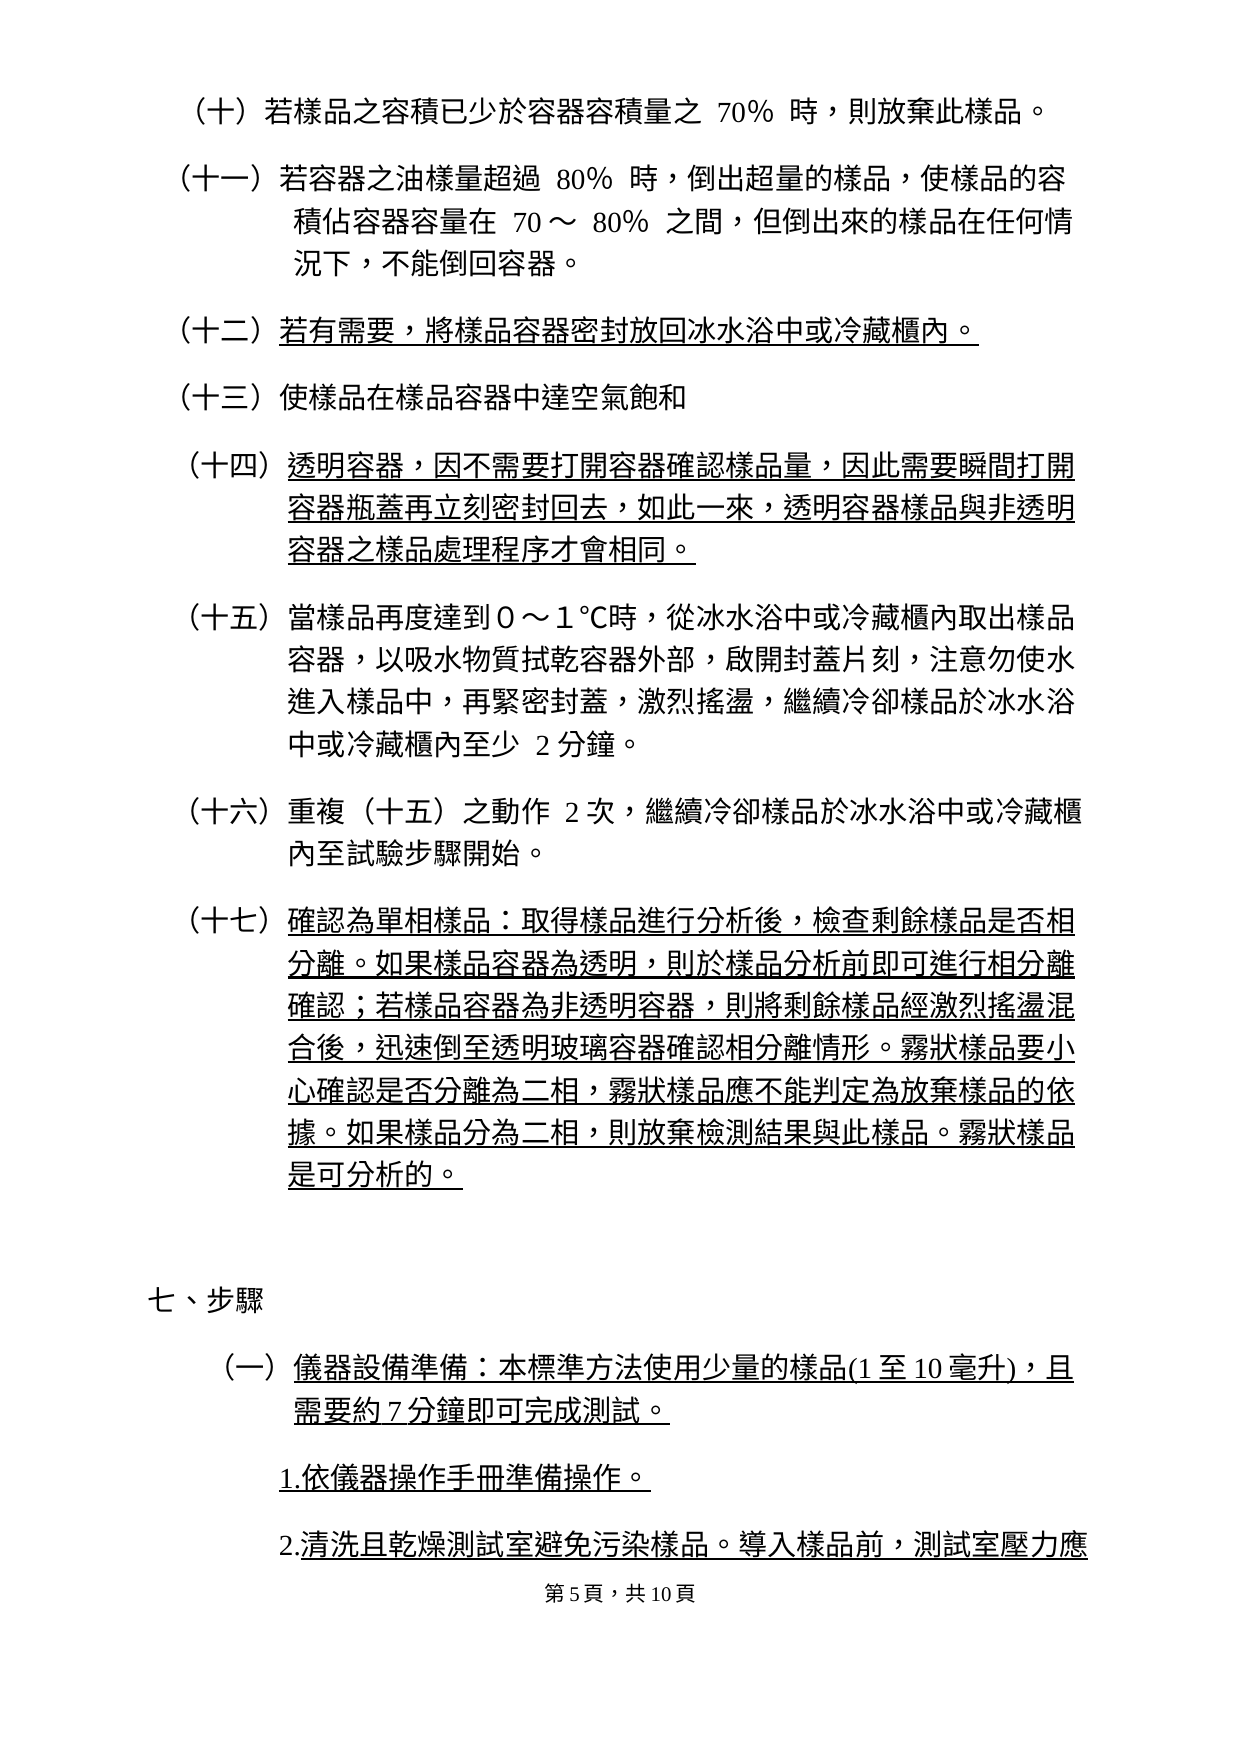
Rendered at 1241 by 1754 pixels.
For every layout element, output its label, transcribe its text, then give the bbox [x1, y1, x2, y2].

text （十五）當樣品再度達到０～１℃時，從冰水浴中或冷藏櫃內取出樣品容器，以吸水物質拭乾容器外部，啟開封蓋片刻，注意勿使水進入樣品中，再緊密封蓋，激烈搖盪，繼續冷卻樣品於冰水浴中或冷藏櫃內至少 2 分鐘。 [171, 594, 1092, 763]
text （十二）若有需要，將樣品容器密封放回冰水浴中或冷藏櫃內。 [148, 308, 1092, 350]
text （十）若樣品之容積已少於容器容積量之 70％ 時，則放棄此樣品。 [177, 89, 1092, 131]
text （十七）確認為單相樣品：取得樣品進行分析後，檢查剩餘樣品是否相分離。如果樣品容器為透明，則於樣品分析前即可進行相分離確認；若樣品容器為非透明容器，則將剩餘樣品經激烈搖盪混合後，迅速倒至透明玻璃容器確認相分離情形。霧狀樣品要小心確認是否分離為二相，霧狀樣品應不能判定為放棄樣品的依據。如果樣品分為二相，則放棄檢測結果與此樣品。霧狀樣品是可分析的。 [171, 898, 1092, 1194]
text 七、步驟 [148, 1278, 1092, 1320]
text （十一）若容器之油樣量超過 80％ 時，倒出超量的樣品，使樣品的容積佔容器容量在 70 ～ 80％ 之間，但倒出來的樣品在任何情況下，不能倒回容器。 [148, 156, 1092, 283]
text 2.清洗且乾燥測試室避免污染樣品。導入樣品前，測試室壓力應 [279, 1522, 1092, 1564]
text （十三）使樣品在樣品容器中達空氣飽和 [148, 375, 1092, 417]
text （十四）透明容器，因不需要打開容器確認樣品量，因此需要瞬間打開容器瓶蓋再立刻密封回去，如此一來，透明容器樣品與非透明容器之樣品處理程序才會相同。 [171, 442, 1092, 569]
text （一）儀器設備準備：本標準方法使用少量的樣品(1至10毫升)，且需要約7分鐘即可完成測試。 [206, 1345, 1092, 1429]
text 1.依儀器操作手冊準備操作。 [148, 1454, 1092, 1497]
text （十六）重複（十五）之動作 2 次，繼續冷卻樣品於冰水浴中或冷藏櫃內至試驗步驟開始。 [171, 788, 1092, 873]
